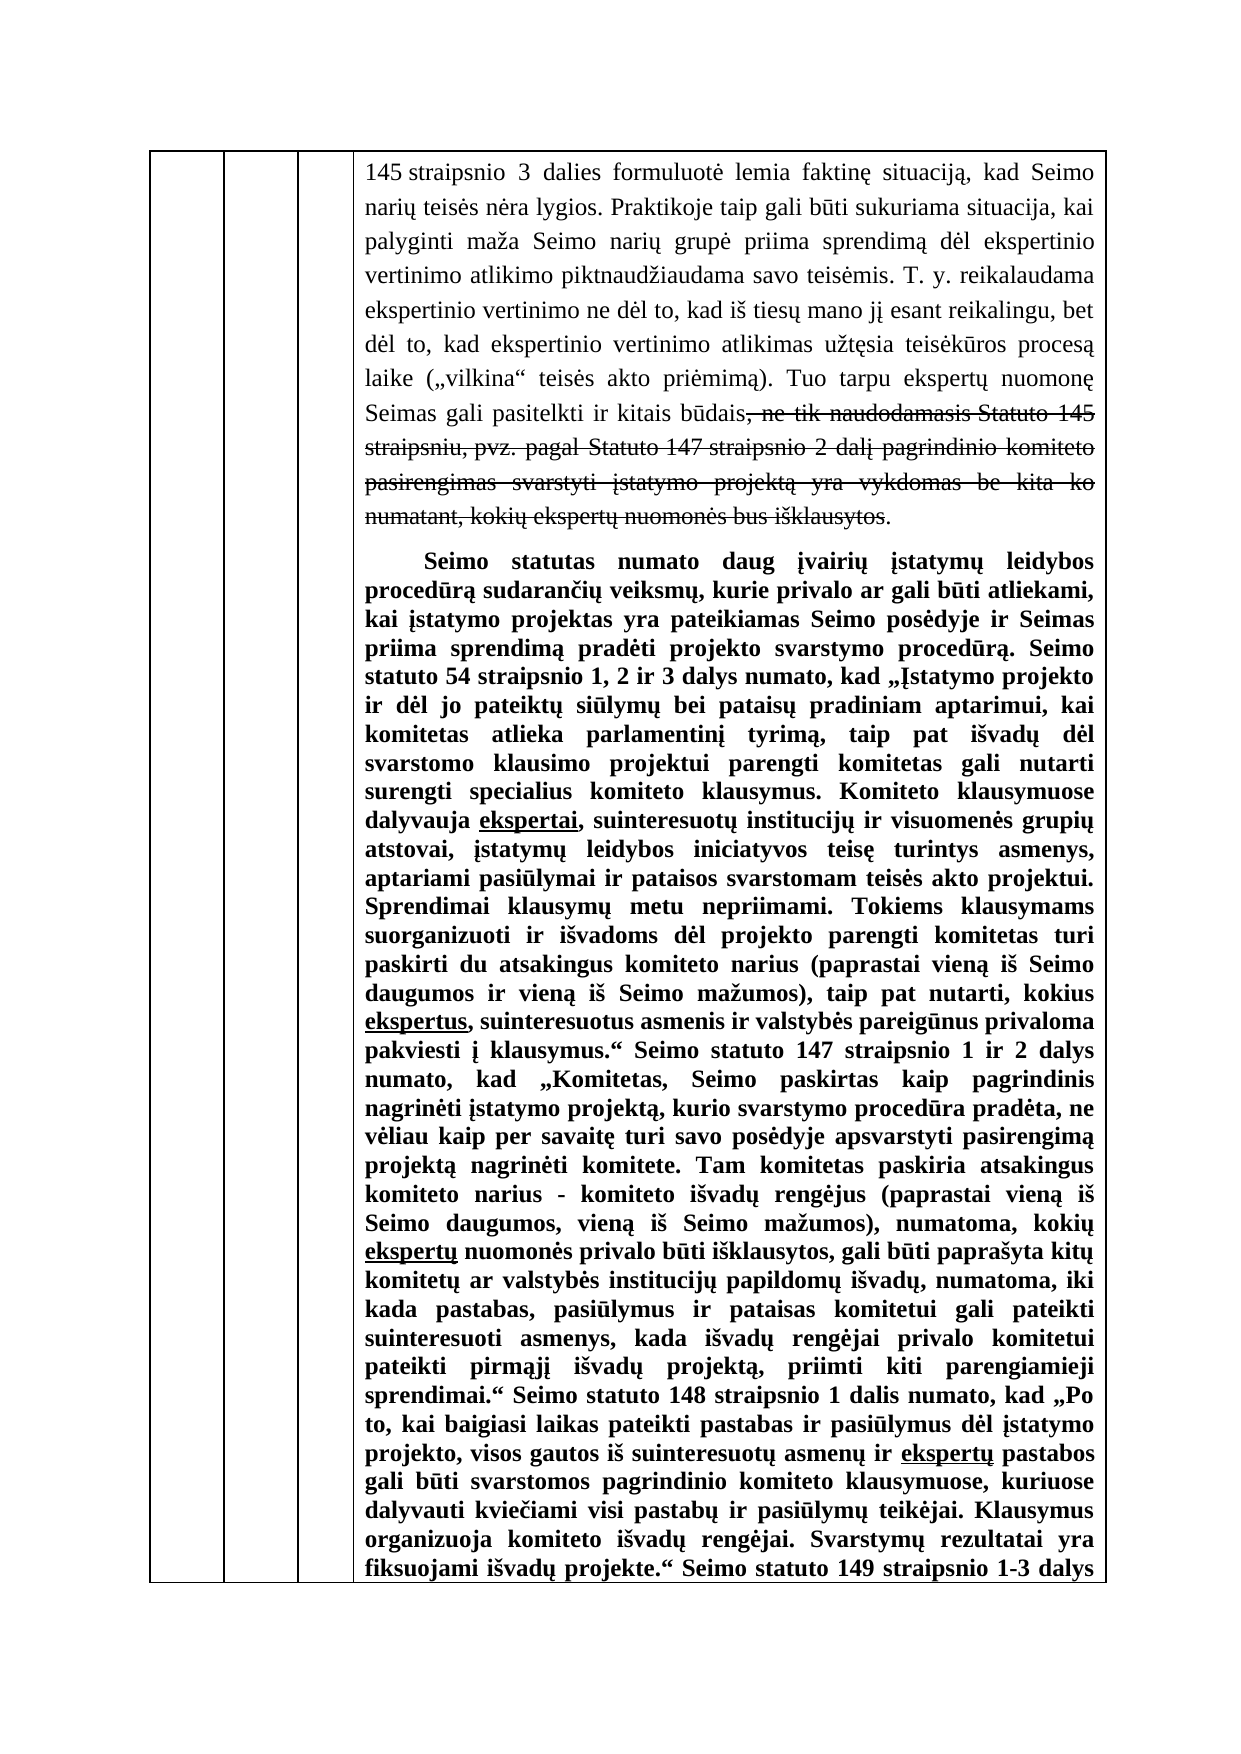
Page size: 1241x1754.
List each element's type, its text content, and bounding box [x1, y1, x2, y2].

table_cell [225, 152, 297, 1581]
table_cell [299, 152, 353, 1581]
table_cell [151, 152, 223, 1581]
table_cell Argumentai: Įvertinus tai, kad reikėtų vertinti ir Statuto 145 straipsnio atitikimą kitiems Konstitucijos straipsniams, siūlytina pildyti projekto preambulę Pasiūlymas: Papildyti preambulę ir ją išdėstyti taip: „ Konstitucinis teismas yra ne kartą konstatavęs, kad Lietuvos Respublikos Konstitucijoje (toliau – Konstitucija) įtvirtintas Seimo nario laisvas mandatas – viena iš Seimo narių veiklos savarankiškumo ir lygiateisiškumo garantijų (Konstitucijos 59 straipsnio 4 dalis). Pagal Konstituciją kiekvienas Seimo narys atstovauja visai Tautai ir visi Seimo nariai yra lygūs, t. y., jie turi turėti vienodas galimybes dalyvauti Seimo darbe, jiems visiems turi būti sukurtos vienodos galimybės reikšti pažiūras ir politinius tikslus. Priešingu atveju, Seimo narys negalėtų Seime atstovauti Tautai, reikšti jos interesų (pvz. 1993 m. lapkričio 26 d., 2001 m. sausio 25 d. nutarimas). Seimo narių laisvo mandato ir narių lygybės principų turi būti laikomasi ir kuriant Seimo vidinę struktūrą, nustatant darbo tvarką Seime, tame tarpe, – ir reguliuojant įstatymų leidybos procesą. Seimo narių teises diferencijuojant taip, kad faktiškai jiems nustatomos ne vienodos galimybės dalyvauti Seimo darbe, parlamentiniame įstatymų leidybos procese, pažeidžia Seimo nario kaip Tautos atstovo teises, o taip pat yra pažeidžiamas esminis atstovaujamosios institucijos principas – parlamento narių lygybė. Vadinasi, Seimo nariai tokiu atveju netenka galimybių atstovauti visai Tautai, reikšti visos Tautos interesų (1993 m. lapkričio 26 d., 2004 m. liepos 1 d., 2012 m. lapkričio 10 d. nutarimai). Taigi, kaip galima spręsti iš aukščiau nurodytų konstitucinės justicijos bylų, nustatydamas darbo tvarką bei atskiras procedūras, Seimas negali pažeisti Konstitucijos principų ir normų, taip pat ir Konstitucijoje įtvirtinto Seimo nario laisvo mandato principo, kuris užtikrina Seimo narių lygybę bei vienodą jų galimybę laisvai reikšti savo valią. Pagal Konstituciją tik Seimas yra Tautos atstovybė, nes tik Seimo nariai yra Tautos atstovai (Konstitucijos 55 straipsnio 1 dalis). Teisės doktrinoje taip pat yra pažymima, kad jokia kita valstybės valdžios institucija Konstitucijoje nėra apibrėžiama kaip Tautos atstovybė, o joks kitas valstybės pareigūnas - kaip Tautos atstovas. Vienas svarbiausių požymių, pagal kurį valstybės valdžios institucija yra priskirtina Tautos atstovybei, yra tas, kad tai yra kolegiali (kolegialiai veikianti) valstybės valdžios institucija, kuri susideda iš Tautos atstovų ir kuri priima sprendimus tik po debatų, tik balsų dauguma ir atsižvelgdama į įvairias nuomones (V. Sinkevičius, 2006). Taigi, galėjimas priimti kolegialų sprendimą atstovaujant Tautai – išskirtinis Konstitucijos normų nulemtas Seimo bruožas, kurio neturi kitos valstybės valdžios institucijos. Konstitucinis Teismas taip pat yra pažymėjęs, kad Konstitucijos 1 straipsnyje nustatyta, kad Lietuvos valstybė yra nepriklausoma demokratinė respublika. Vienas iš sprendimų priėmimo demokratinių principų yra daugumos principas. Šis principas taip pat yra įtvirtintas Konstitucijoje nustatant Seimo, kitų atstovaujančiųjų institucijų veiklos, įstatymų priėmimo procedūras ir reguliuojant kitus klausimus (1994 m. liepos 22 d. nutarimas) ir Seimo sprendimuose atsispindi Seimo narių daugumos valia (2004 m. kovo 31 d. nutarimas). Seimo daugumos valia negali būti išreikšta kitaip, kaip tik Seimo nariams balsuojant (2006 m. balandžio 4 d. nutarimas). Lietuvos Respublikos Seimo Statuto (toliau – Statutas) 145 straipsnio 2 dalyje įtvirtinta įstatymo nepriklausomo ekspertinio vertinimo užsakymo galimybė: „Jeigu įstatymo projektu siūloma iš esmės keisti teisinį reglamentavimą (nustatyti, pakeisti arba panaikinti teisės subjektų teises arba pareigas, formuluoti tam tikrų sričių reformos kryptis arba raidos strategiją) ir pagrindinis komitetas arba ne mažiau kaip 1/5 Seimo narių (bet ne vėliau kaip 72 valandos po svarstymo pagrindiniame komitete pabaigos) paremia tokią iniciatyvą, nutarus pradėti projekto svarstymo procedūrą Seimo valdybos nustatyta tvarka užsakomas nepriklausomas ekspertinis teisės akto projekto įvertinimas.“ Tuo tarpu Statuto to paties straipsnio 3 dalis nustato, kad “Ekspertinė išvada yra teisės aktą lydintis dokumentas, pristatomas svarstymų komitetuose ir Seimo posėdyje metu.” Kaip matyti iš aukščiau cituojamo teisės akto teksto, sprendimą dėl ekspertinio vertinimo priimti gali tik du subjektai: pagrindinis komitetas arba ne mažiau kaip 1/5 Seimo narių. Tuo tarpu Statutas kitiems Seimo nariams (ar visam Seimui in corpore) nesuteikia teisės kvestionuoti užsakomo ekspertinio vertinimo tikslingumo, ekspertams užduodamų klausimų pobūdžio ir pan. Dar daugiau, jei sprendimas dėl ekspertinio vertinimo komitete būtų priimamas vadovaujantis daugumo principu, tai sprendimo priėmimui surenkant ne mažiau kaip 1/5 Seimo narių parašų, daugumos principas nėra realizuojamas: negalimą ginčyti sprendimą priima konkreti Seimo narių grupė, likę Seimo nariai ar net visas Seimas sprendimo nepritarti ekspertinio vertinimo užsakymui negali išsakyti. Taigi, Statutas 145 straipsnio 2 dalyje Seimo narių grupei suteikia daugiau teisių, nei jų turi likę pavieniai Seimo nariai ar net visas Seimas in corpore. Toks reguliavimas sudaro prielaidas varžyti Seimo nario teisių įgyvendinimą (pvz. riboja kiekvieno Seimo nario teisę nepritarti siūlomam sprendimui užsakyti ekspertinį vertinimą) ir ekspertinio vertinimo užsakymo įgyvendinimas kitaip manančių Seimo narių negali būti kvestionuojamas – jie negali laisvai išreikšti savo valios, pavyzdžiui, balsuodami plenarinių posėdžių salėje. Todėl toks reguliavimas galimai paneigia ne tik Seimo narių, kaip Tautos atstovų, lygybę (t. y. prieštarauja Konstitucijos 59 straipsnio 4 daliai), bei Seimo, kaip Tautos atstovybės, veiklos kolegialumo principą ta apimtimi, kiek negalimą ginčyti sprendimą dėl ekspertinio vertinimo užsakymo priima 1/5 Seimo narių (t. y. prieštarauja Konstitucijos 55 straipsnio 1 daliai). Ekspertinės išvados tikslingumo bei netgi ekspertų pateikto vertinimo turinio, jame suformuluotų pasiūlymų neleidžia kvestiuonuoti ir tolesnis teisėkūros procesas, reguliuojamas 145 straipsnio 3 dalyje – Seimo posėdyje ekspertinė išvada yra pristatoma, tačiau dėl pritarimo ar nepritarimo jai nereikalaujama balsuoti. Darytina išvada, kad toks reguliavimas sudaro prielaidas varžyti Seimo nario teisių įgyvendinimą (pvz. riboja kiekvieno Seimo nario teisę nepritarti pateiktai ekspertų išvadai ar kvestionuoti jos užsakymo tikslingumą), o taip pat riboja viso Seimoin corpore teisę, nes Seimas negali priimti kolegialaus sprendimo balsų dauguma, nors tai yra pagrindinis sprendimo priėmimo principas demokratinėje valstybėje (galimai pažeidžiamas konstitucinis daugumos principas, taigi ir Konstitucijos 1 straipsnis) ir tuo tarpu 1/5 Seimo narių, surinkusių parašus dėl ekspertinio vertinimo atlikimo, įgyja pranašumą prieš likusius Tautos atstovus ar visą Tautos atstovybę, t. y. ir 145 straipsnio 3 dalies formuluotė lemia faktinę situaciją, kad Seimo narių teisės nėra lygios. Praktikoje taip gali būti sukuriama situacija, kai palyginti maža Seimo narių grupė priima sprendimą dėl ekspertinio vertinimo atlikimo piktnaudžiaudama savo teisėmis. T. y. reikalaudama ekspertinio vertinimo ne dėl to, kad iš tiesų mano jį esant reikalingu, bet dėl to, kad ekspertinio vertinimo atlikimas užtęsia teisėkūros procesą laike („vilkina“ teisės akto priėmimą). Tuo tarpu ekspertų nuomonę Seimas gali pasitelkti ir kitais būdais, ne tik naudodamasis Statuto 145 straipsniu, pvz. pagal Statuto 147 straipsnio 2 dalį pagrindinio komiteto pasirengimas svarstyti įstatymo projektą yra vykdomas be kita ko numatant, kokių ekspertų nuomonės bus išklausytos. Seimo statutas numato daug įvairių įstatymų leidybos procedūrą sudarančių veiksmų, kurie privalo ar gali būti atliekami, kai įstatymo projektas yra pateikiamas Seimo posėdyje ir Seimas priima sprendimą pradėti projekto svarstymo procedūrą. Seimo statuto 54 straipsnio 1, 2 ir 3 dalys numato, kad „Įstatymo projekto ir dėl jo pateiktų siūlymų bei pataisų pradiniam aptarimui, kai komitetas atlieka parlamentinį tyrimą, taip pat išvadų dėl svarstomo klausimo projektui parengti komitetas gali nutarti surengti specialius komiteto klausymus. Komiteto klausymuose dalyvauja ekspertai, suinteresuotų institucijų ir visuomenės grupių atstovai, įstatymų leidybos iniciatyvos teisę turintys asmenys, aptariami pasiūlymai ir pataisos svarstomam teisės akto projektui. Sprendimai klausymų metu nepriimami. Tokiems klausymams suorganizuoti ir išvadoms dėl projekto parengti komitetas turi paskirti du atsakingus komiteto narius (paprastai vieną iš Seimo daugumos ir vieną iš Seimo mažumos), taip pat nutarti, kokius ekspertus, suinteresuotus asmenis ir valstybės pareigūnus privaloma pakviesti į klausymus.“ Seimo statuto 147 straipsnio 1 ir 2 dalys numato, kad „Komitetas, Seimo paskirtas kaip pagrindinis nagrinėti įstatymo projektą, kurio svarstymo procedūra pradėta, ne vėliau kaip per savaitę turi savo posėdyje apsvarstyti pasirengimą projektą nagrinėti komitete. Tam komitetas paskiria atsakingus komiteto narius - komiteto išvadų rengėjus (paprastai vieną iš Seimo daugumos, vieną iš Seimo mažumos), numatoma, kokių ekspertų nuomonės privalo būti išklausytos, gali būti paprašyta kitų komitetų ar valstybės institucijų papildomų išvadų, numatoma, iki kada pastabas, pasiūlymus ir pataisas komitetui gali pateikti suinteresuoti asmenys, kada išvadų rengėjai privalo komitetui pateikti pirmąjį išvadų projektą, priimti kiti parengiamieji sprendimai.“ Seimo statuto 148 straipsnio 1 dalis numato, kad „Po to, kai baigiasi laikas pateikti pastabas ir pasiūlymus dėl įstatymo projekto, visos gautos iš suinteresuotų asmenų ir ekspertų pastabos gali būti svarstomos pagrindinio komiteto klausymuose, kuriuose dalyvauti kviečiami visi pastabų ir pasiūlymų teikėjai. Klausymus organizuoja komiteto išvadų rengėjai. Svarstymų rezultatai yra fiksuojami išvadų projekte.“ Seimo statuto 149 straipsnio 1-3 dalys numato, kad „Ne vėliau kaip likus 4 darbo dienoms iki svarstymo Seimo posėdyje įstatymo projektas ir komiteto išvadų projektas turi būti apsvarstyti pagrindiniame komitete. Apie tokio svarstymo laiką ir vietą turi būti viešai pranešta Seimo nariams, Vyriausybei ir Respublikos Prezidento kanceliarijai likus ne mažiau kaip 2 darbo dienoms iki komiteto posėdžio. Tuo pačiu metu Posėdžių sekretoriatui turi būti pateiktas pagal svarstymų klausymuose rezultatus komiteto išvadų rengėjų pataisytas ir pasirašytas įstatymo projektas ir komiteto išvadų projektas, kuriame nurodoma, kokios pataisos ir pasiūlymai buvo gauti iš papildomų komitetų, ekspertų, suinteresuotų asmenų bei asmenų, turinčių įstatymų leidybos iniciatyvos teisę, į kurias pastabas ir pasiūlymus yra atsižvelgiama, į kuriuos ne ir kodėl, kaip siūloma keisti įstatymo projektą. Komiteto posėdyje svarstomi tik tie asmenų, turinčių įstatymų leidybos iniciatyvos teisę, pateikti pasiūlymai ir pastabos dėl įstatymo projekto, kurie buvo pateikti likus ne mažiau kaip 2 valandoms iki komiteto posėdžio. Į svarstymą pagrindiniame komitete kviečiami projekto iniciatorių ir išvadas rengiančių papildomų komitetų atstovai, komiteto patvirtinti ekspertai, taip pat asmenys, turintys įstatymų leidybos iniciatyvos teisę ir pateikę pataisų dėl įstatymo projekto. Komiteto posėdyje jiems turi būti suteiktas žodis.“ Akivaizdu, kad pagrindinis komitetas turi pakankamas Seimo statuto numatytas galimybes gauti ne tik ekspertų, tačiau ir kitų valstybės institucijų, kitų subjektų nuomones ir išvadas, šiuos subjektus pakviesti į komiteto svarstymą, juos išklausyti. Seimo statuto 150 straipsnio 1 dalis numato, kad svarstymo pagrindiniame komitete metu turi būti priimtas vienas iš Seimo statuto numatytų sprendimų, kuris pateikiamas projekto svarstymui Seimo posėdyje. Pagal Konstitucijos 76 straipsnį vienos iš valstybės valdžios institucijų – Seimo struktūrą ir darbo tvarką nustato Seimo statutas, turintis įstatymo galią. Konstitucinis Teismas yra konstatavęs, kad šiame Konstitucijos straipsnyje suformuluota blanketinė norma, leidžianti Seimui pačiam nustatyti savo struktūrą, darbo tvarką, įstatymų ir kitų teisės aktų pateikimo, svarstymo ir priėmimo procedūras, Seimo struktūrinių padalinių kompetenciją, jų tarpusavio santykius, taip pat reglamentuoti kitus Seimo funkcionavimo klausimus (Konstitucinio Teismo 2000 m. kovo 30 d. nutarimas). „Konstitucinio Teismo nutarimuose ne kartą pažymėta, jog Konstitucijos 76 straipsnio nuostata, kad Seimo struktūrą ir darbo tvarką nustato Seimo statutas, yra susijusi su Konstitucijos 69 straipsnio 1 dalies nuostata, pagal kurią įstatymai Seime priimami laikantis įstatymo nustatytos procedūros. Aiškindamas abi šias nuostatas kartu, Konstitucinis Teismas yra konstatavęs, kad leidžiant įstatymus, kitus teisės aktus Seimą ir kiekvieną Seimo narį saisto Konstitucija, konstituciniai įstatymai, įstatymai bei įstatymo galią turintis Seimo statutas (2008 m. vasario 22 d. nutarimas); Seimo pareiga laikytis Seimo statute apibrėžtų įstatymų priėmimo taisyklių ne tik gali, bet ir turi būti traktuojama kaip konstitucinė pareiga, nes ją sąlygoja nuostata, įtvirtinta Konstitucijos 69 straipsnio 1 dalyje (inter alia 1993 m. lapkričio 8 d., 2005 m. sausio 19 d., 2013 m. vasario 20 d. nutarimai). Konstitucinio Teismo jurisprudencijoje laikomasi teisinės pozicijos, jog esminiai įstatymuose, Seimo statute nustatytos įstatymų leidybos procedūros pažeidimai reiškia, kad yra pažeidžiama ir Konstitucijos 69 straipsnio 1 dalies nuostata, jog įstatymai Seime priimami laikantis įstatymo nustatytos procedūros (2001 m. birželio 28 d., 2005 m. sausio 19 d., 2008 m. vasario 22 d. nutarimai).“ (Konstitucinio Teismo 2016 m. balandžio 27 d. nutarimas) Konstitucinės jurisprudencijos kontekste pažymėtina, kad pagrindinis komitetas privalo apsvarstyti įstatymo projektą ir priimti dėl jo sprendimą laikydamasis Konstitucijos ir Seimo statuto numatytų procedūrų ir reikalavimų. Jei pasinaudojęs visomis Seimo statuto teikiamomis galimybėmis gauti ekspertų ir kitų subjektų nuomones ir priėmęs sprendimą dėl įstatymo projekto pagrindinis komitetas pasinaudotų Seimo statuto 145 straipsnio 2 dalies numatyta galimybe po svarstymo pagrindiniame komitete pabaigos paremti iniciatyvą nepriklausomą ekspertinį teisės akto projekto įvertinimą, tai sukeltų pagrįstas abejones ar komitetas laikėsi Konstitucijos ir Seimo statuto jam numatytų pareigų ir tinkamai apsvarstė bei pagrįstai priėmė sprendimą dėl įstatymo projekto. Pabrėžtina ir tai, kad pagal Seimo statuto 53 straipsnio 5 dalį „Komitetų posėdžiuose, taip pat ir uždaruose, patariamojo balso teise gali dalyvauti į tuos komitetus neįeinantys kiti Seimo nariai“, o pagal Seimo statuto 149 straipsnio 4 dalį „Komiteto posėdyje kalbėti dėl svarstomo projekto leidžiama ir dalyvaujantiems kitiems Seimo nariams“. Taigi Seimo nariai tinkamai naudodamiesi Seimo statuto jiems suteiktomis teisėmis gali aktyviai dalyvauti visų Seimo komitetų posėdžiuose, gauti jiems reikiamą, taip pat ir ekspertų pateikiamą informaciją. Pastebėtina ir tai, kad Seimo statuto 153 straipsnio 7 dalis numato, kad „Frakcijos veiklai metams skiriama 1 VMDU dydžio suma ir papildoma suma, atsižvelgiant į frakcijos dydį taip, kad kiekvienam frakcijos nariui tektų po 0,4 VMDU dydžio suma. Jeigu frakcijos dydis keičiasi, jai skiriama papildoma suma tikslinama kiekvieną mėnesį. Šios lėšos naudojamos įstatymų rengimo ir ekspertizės išlaidoms, reprezentacijai, pašto, telefono ir kitoms frakcijos darbo reikmėms apmokėti“. Taigi, valstybės lėšomis įstatymų ekspertizėms apmokėti gali naudotis ir frakcijos. 2005 m. gegužės 13 d. Seimo valdybos sprendimu Nr. 282 patvirtinto Nepriklausomo ekspertinio teisės akto projekto įvertinimo užsakymo tvarkos aprašo 6 punktas numato, kad „Seimo valdyba apsvarsto pagrindinio komiteto sprendime išdėstytus siūlymus. Kai Seimo valdyba nusprendžia pagrindinio komiteto siūlymams pritarti, priimamas Seimo valdybos sprendimas patvirtinti pagrindinio komiteto siūlymus ir perduoti juos Seimo kanceliarijai vykdyti ekspertinio įvertinimo viešąjį pirkimą įstatymų nustatyta tvarka“. Atitinkamai ekspertiniam įvertinimui apmokėti yra naudojami Seimo kanceliarijai skirti asignavimai. Ekspertinio įvertinimo kainos maksimalūs gali dydžiai nėra ribojami. Atsižvelgiant į tai kas išdėstyta, įvertinus pagrindinio komiteto, frakcijų ir atskirų Seimo narių galimybes gauti ekspertų nuomones, Seimo statuto 145 straipsnio 2 dalyje numatyta galimybė užsakyti mokamą nepriklausomą ekspertinį teisės akto projekto įvertinimą, kurio išvada yra tik teisės aktą lydintis dokumentas, pristatomas svarstymų komitetuose ir Seimo posėdyje metu, laikytina netinkamu, neracionaliu valstybės biudžeto lėšų naudojimu. Konstitucinis Teismas savo jurisprudencijoje yra konstatavęs „Šiame kontekste pažymėtina, kad, kaip ne kartą yra konstatavęs Konstitucinis Teismas, iš Konstitucijos, inter alia jos 128 straipsnio 2 dalies, kyla reikalavimas tausoti valstybės turtą, jo nešvaistyti ir jį racionaliai tvarkyti (inter alia 2003 m. rugsėjo 30 d., 2007 m. liepos 5 d. nutarimai, 2012 m. gruodžio 11 d. sprendimas); visos valstybės institucijos, turinčios įgaliojimus priimti sprendimus dėl valstybei nuosavybės teise priklausančio turto valdymo, naudojimo bei disponavimo juo, privalo laikytis Konstitucijos normų ir principų (2003 m. rugsėjo 30 d., 2008 m. spalio 30 d. nutarimai). Pagal Konstituciją įstatymų leidėjas turi pareigą įstatymais nustatyti tokį valstybės turto valdymo, naudojimo ir disponavimo juo teisinį reguliavimą, kad šis turtas būtų naudojamas visuomenės poreikiams, tarnautų viešajam interesui, tautos gerovei; valstybės turtas negali būti valdomas, naudojamas, juo negali būti disponuojama taip, kad jis tenkintų tik kurios nors vienos socialinės grupės ar atskirų asmenų interesus arba poreikius, jeigu tai neatitinka viešojo intereso, visuomenės poreikių (2003 m. rugsėjo 30 d. nutarimas).“ (Konstitucinio Teismo 2016 m. spalio 5 d. nutarimas).“ [354, 152, 1105, 1581]
